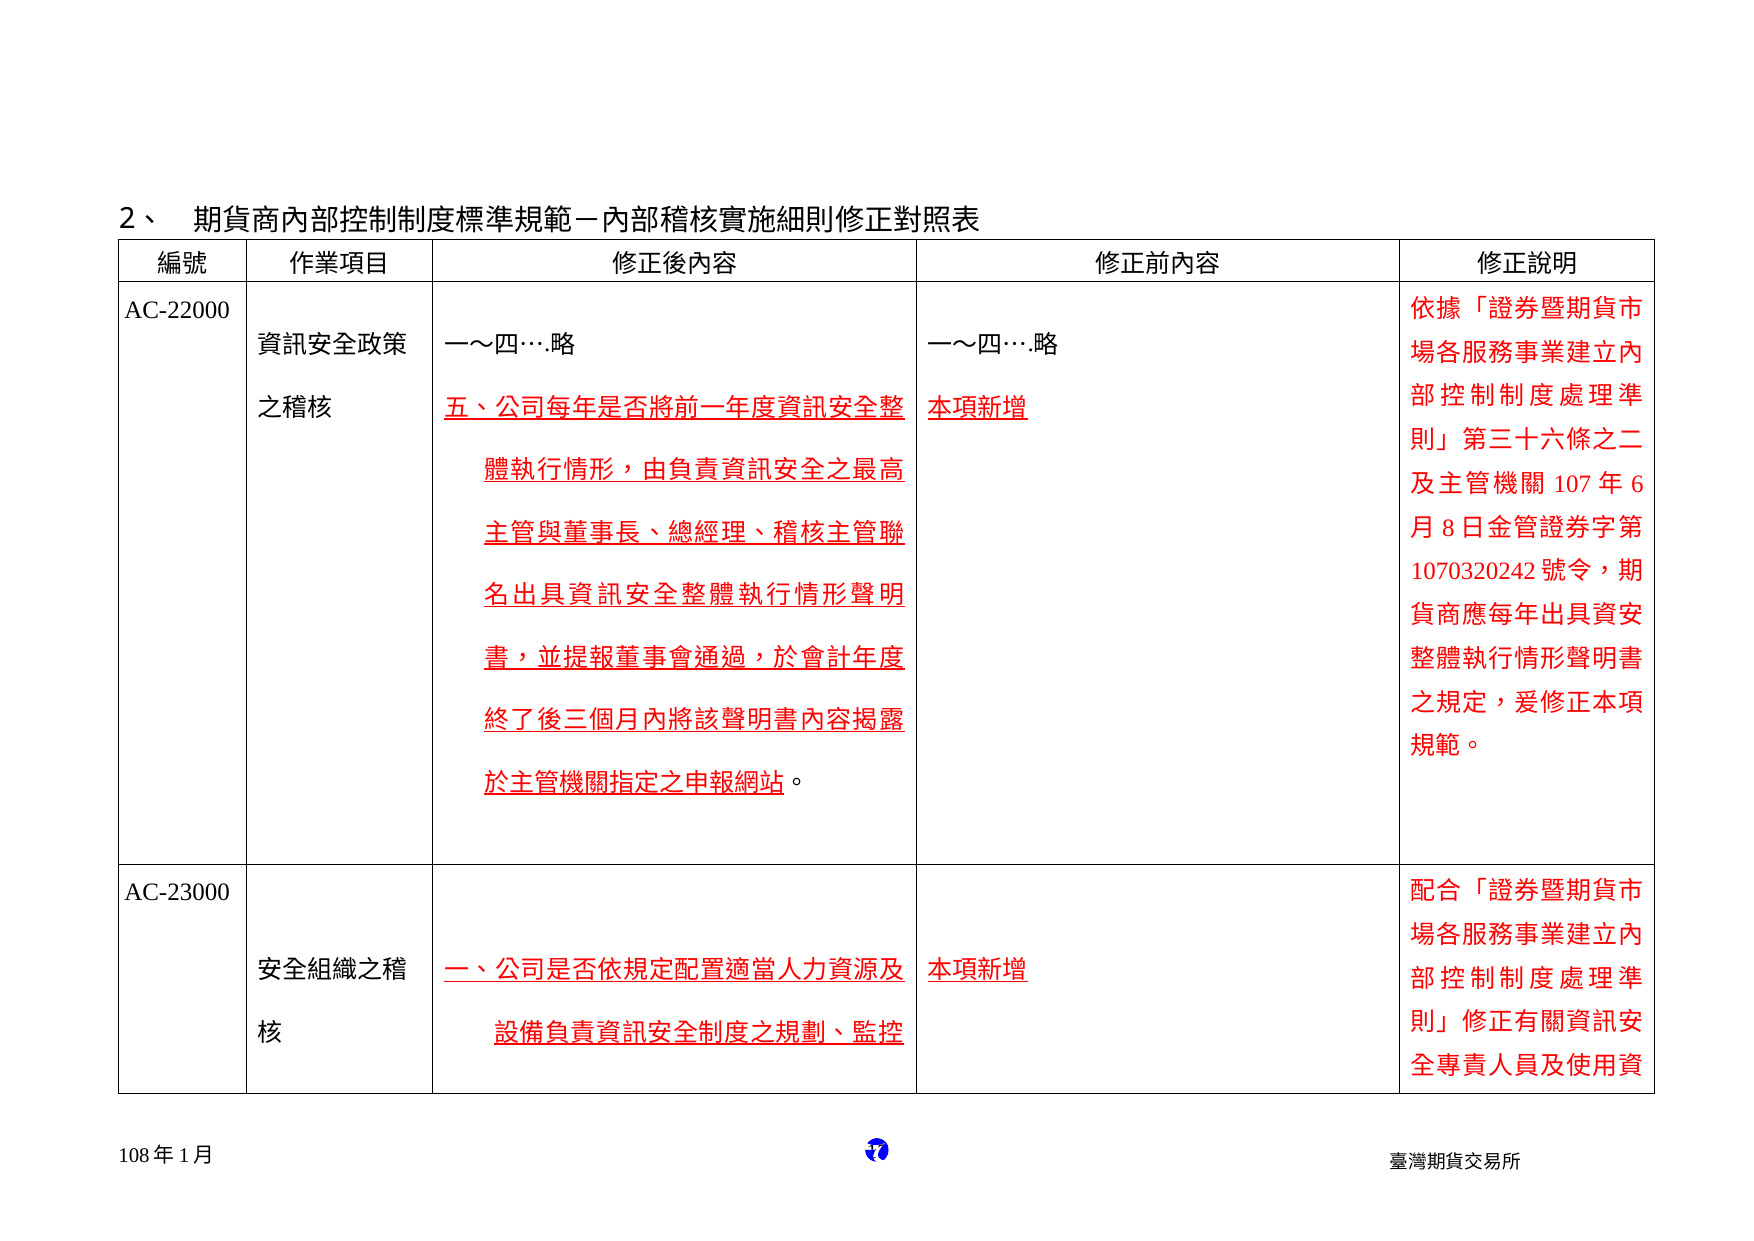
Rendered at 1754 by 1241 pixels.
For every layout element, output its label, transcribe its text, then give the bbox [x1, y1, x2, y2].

table_cell 一～四….略 本項新增 [917, 282, 1399, 863]
table_header 作業項目 [247, 240, 432, 281]
table_header 修正後內容 [433, 240, 916, 281]
list 期貨商內部控制制度標準規範－內部稽核實施細則修正對照表 [118, 176, 1636, 238]
table_cell 一、公司是否依規定配置適當人力資源及設備負責資訊安全制度之規劃、監控 [433, 865, 916, 1093]
table_cell 一～四….略 五、公司每年是否將前一年度資訊安全整體執行情形，由負責資訊安全之最高主管與董事長、總經理、稽核主管聯名出具資訊安全整體執行情形聲明書，並提報董事會通過，於會計年度終了後三個月內將該聲明書內容揭露於主管機關指定之申報網站。 [433, 282, 916, 863]
table_header 修正前內容 [917, 240, 1399, 281]
table_cell AC-23000 [119, 865, 246, 1093]
table_header 編號 [119, 240, 246, 281]
table_cell 本項新增 [917, 865, 1399, 1093]
table_header 修正說明 [1400, 240, 1654, 281]
table_cell 依據「證券暨期貨市場各服務事業建立內部控制制度處理準則」第三十六條之二及主管機關107年6月8日金管證券字第1070320242號令，期貨商應每年出具資安整體執行情形聲明書之規定，爰修正本項規範。 [1400, 282, 1654, 863]
table_cell 資訊安全政策之稽核 [247, 282, 432, 863]
table_cell 安全組織之稽核 [247, 865, 432, 1093]
table_cell 配合「證券暨期貨市場各服務事業建立內部控制制度處理準則」修正有關資訊安全專責人員及使用資 [1400, 865, 1654, 1093]
table_cell AC-22000 [119, 282, 246, 863]
